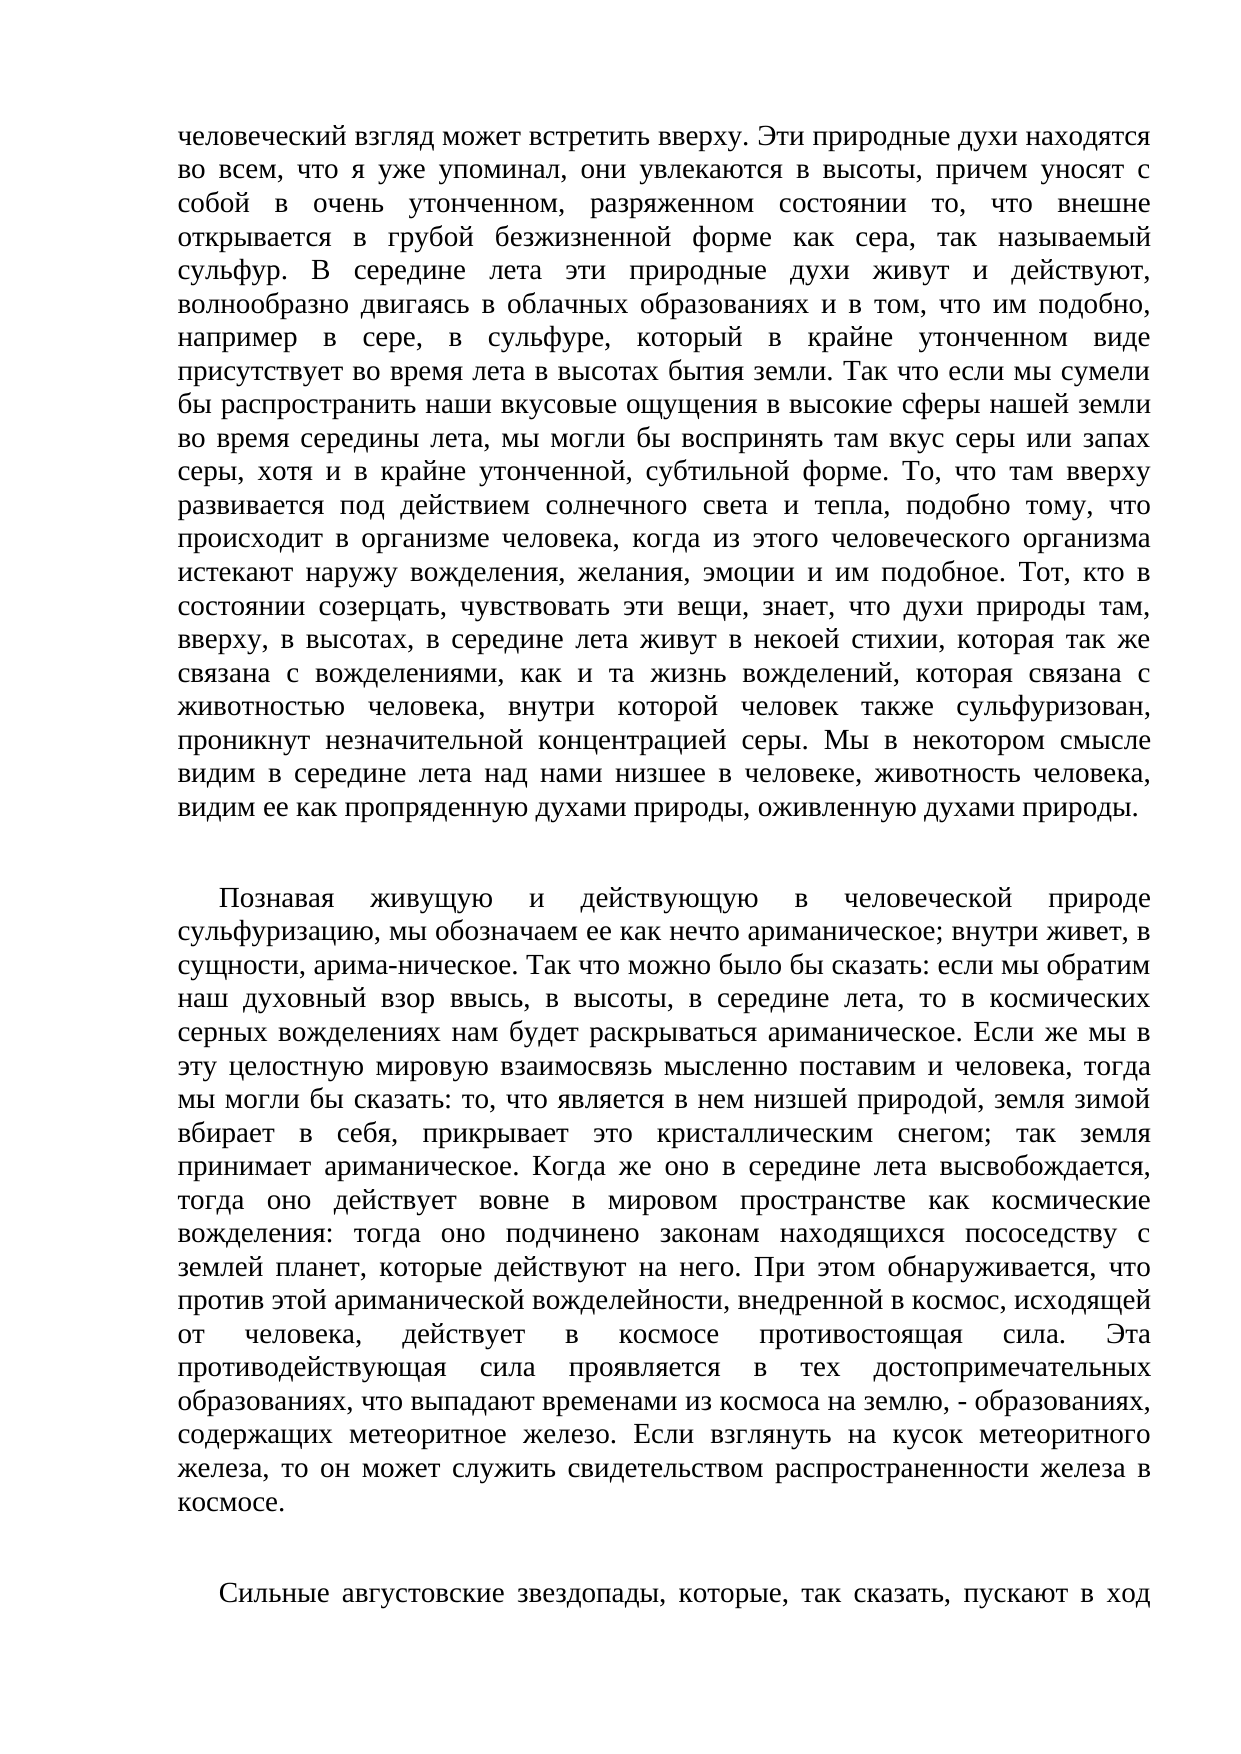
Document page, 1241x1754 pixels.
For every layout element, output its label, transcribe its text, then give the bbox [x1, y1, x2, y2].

text человеческий взгляд может встретить вверху. Эти природные духи находятся во всем, что я уже упоминал, они увлекаются в высоты, причем уносят с собой в очень утонченном, разряженном состоянии то, что внешне открывается в грубой безжизненной форме как сера, так называемый сульфур. В середине лета эти природные духи живут и действуют, волнообразно двигаясь в облачных образованиях и в том, что им подобно, например в сере, в сульфуре, который в крайне утонченном виде присутствует во время лета в высотах бытия земли. Так что если мы сумели бы распространить наши вкусовые ощущения в высокие сферы нашей земли во время середины лета, мы могли бы воспринять там вкус серы или запах серы, хотя и в крайне утонченной, субтильной форме. То, что там вверху развивается под действием солнечного света и тепла, подобно тому, что происходит в организме человека, когда из этого человеческого организма истекают наружу вожделения, желания, эмоции и им подобное. Тот, кто в состоянии созерцать, чувствовать эти вещи, знает, что духи природы там, вверху, в высотах, в середине лета живут в некоей стихии, которая так же связана с вожделениями, как и та жизнь вожделений, которая связана с животностью человека, внутри которой человек также сульфуризован, проникнут незначительной концентрацией серы. Мы в некотором смысле видим в середине лета над нами низшее в человеке, животность человека, видим ее как пропряденную духами природы, оживленную духами природы. [177, 118, 1152, 822]
text Познавая живущую и действующую в человеческой природе сульфуризацию, мы обозначаем ее как нечто ариманическое; внутри живет, в сущности, арима-ническое. Так что можно было бы сказать: если мы обратим наш духовный взор ввысь, в высоты, в середине лета, то в космических серных вожделениях нам будет раскрываться ариманическое. Если же мы в эту целостную мировую взаимосвязь мысленно поставим и человека, тогда мы могли бы сказать: то, что является в нем низшей природой, земля зимой вбирает в себя, прикрывает это кристаллическим снегом; так земля принимает ариманическое. Когда же оно в середине лета высвобождается, тогда оно действует вовне в мировом пространстве как космические вожделения: тогда оно подчинено законам находящихся пососедству с землей планет, которые действуют на него. При этом обнаруживается, что против этой ариманической вожделейности, внедренной в космос, исходящей от человека, действует в космосе противостоящая сила. Эта противодействующая сила проявляется в тех достопримечательных образованиях, что выпадают временами из космоса на землю, - образованиях, содержащих метеоритное железо. Если взглянуть на кусок метеоритного железа, то он может служить свидетельством распространенности железа в космосе. [177, 880, 1152, 1517]
text Сильные августовские звездопады, которые, так сказать, пускают в ход [177, 1575, 1152, 1608]
